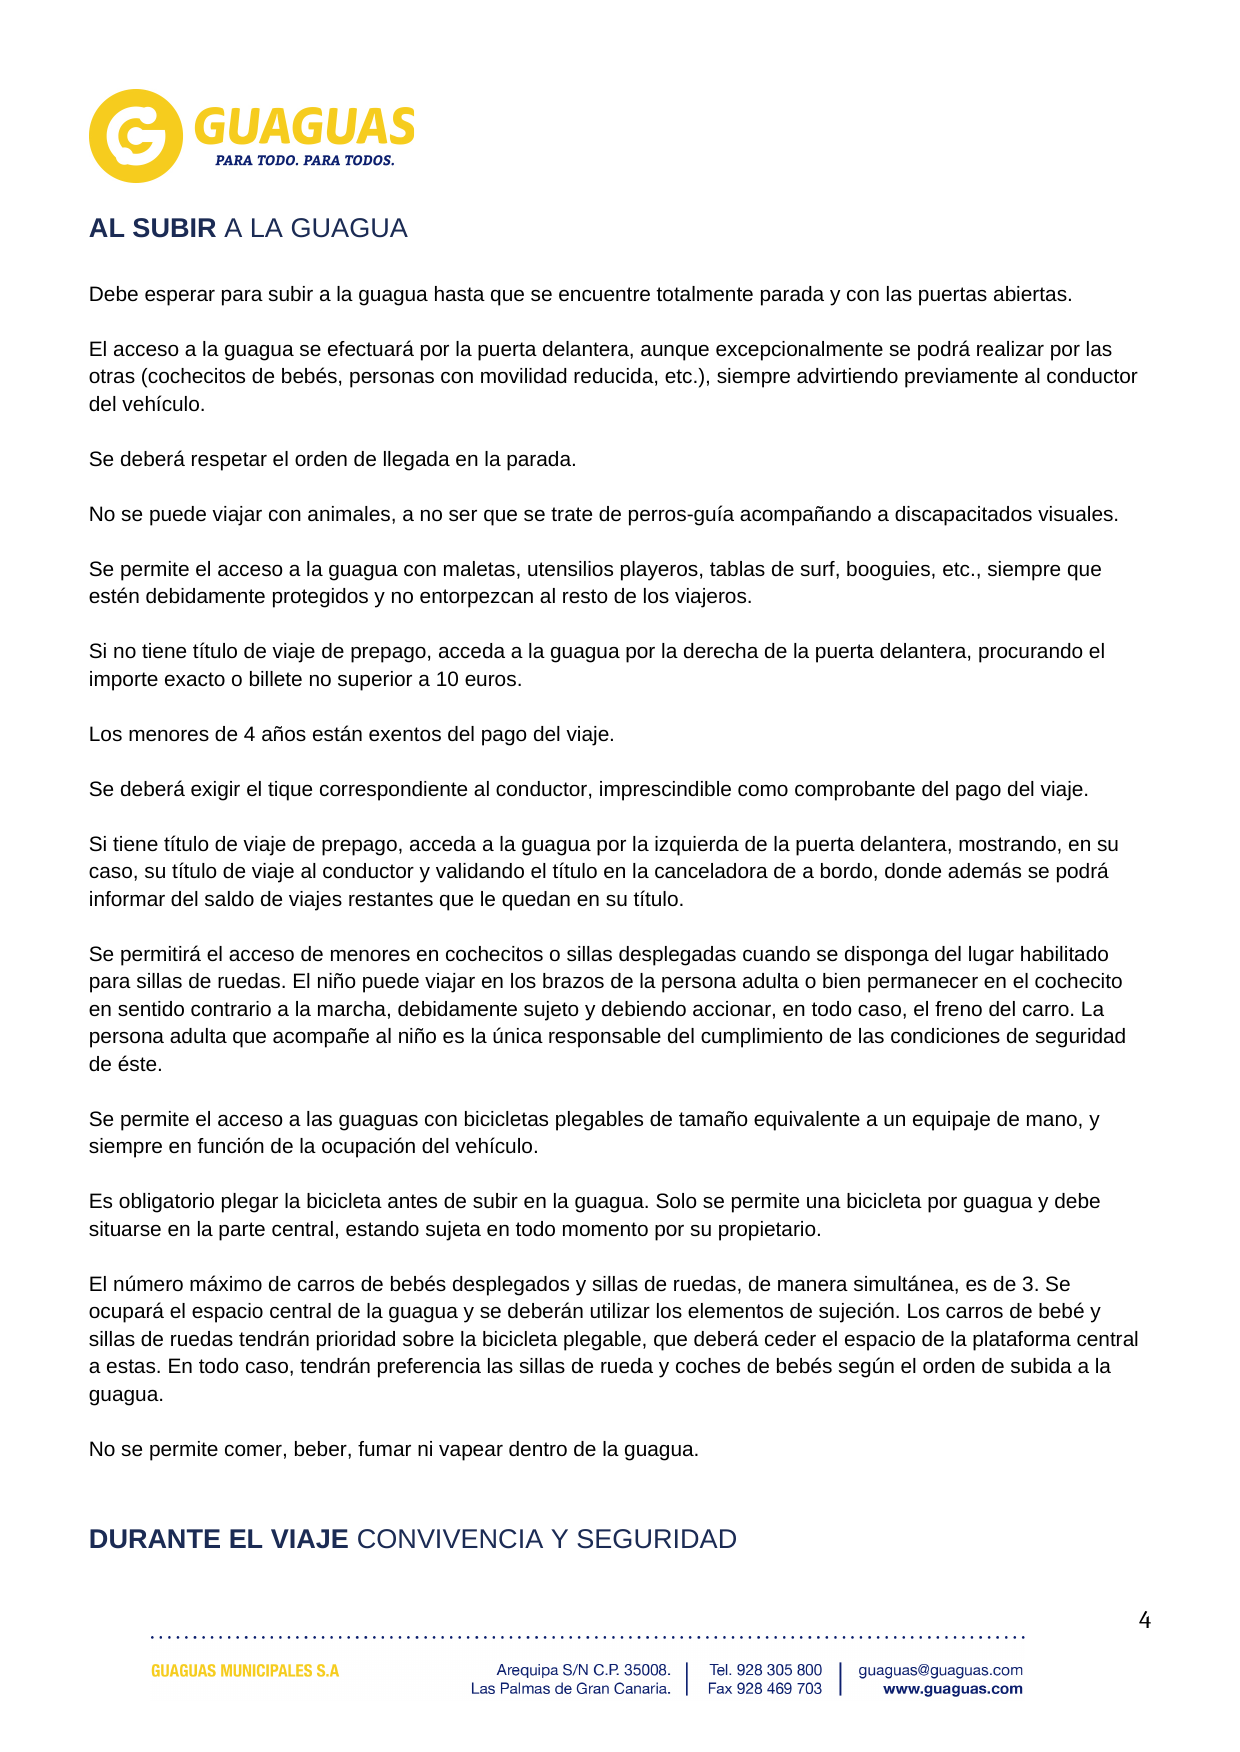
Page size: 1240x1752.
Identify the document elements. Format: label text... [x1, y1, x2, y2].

picture [88, 88, 415, 184]
text DURANTE EL VIAJE CONVIVENCIA Y SEGURIDAD [89, 1523, 1151, 1554]
text AL SUBIR A LA GUAGUA [89, 212, 1151, 243]
picture [150, 1636, 1025, 1701]
text Debe esperar para subir a la guagua hasta que se encuentre totalmente parada y con las puertas abiertas. El acceso a la guagua se efectuará por la puerta delantera, aunque excepcionalmente se podrá realizar por las otras (cochecitos de bebés, personas con movilidad reducida, etc.), siempre advirtiendo previamente al conductor del vehículo. Se deberá respetar el orden de llegada en la parada. No se puede viajar con animales, a no ser que se trate de perros-guía acompañando a discapacitados visuales. Se permite el acceso a la guagua con maletas, utensilios playeros, tablas de surf, booguies, etc., siempre que estén debidamente protegidos y no entorpezcan al resto de los viajeros. Si no tiene título de viaje de prepago, acceda a la guagua por la derecha de la puerta delantera, procurando el importe exacto o billete no superior a 10 euros. Los menores de 4 años están exentos del pago del viaje. Se deberá exigir el tique correspondiente al conductor, imprescindible como comprobante del pago del viaje. Si tiene título de viaje de prepago, acceda a la guagua por la izquierda de la puerta delantera, mostrando, en su caso, su título de viaje al conductor y validando el título en la canceladora de a bordo, donde además se podrá informar del saldo de viajes restantes que le quedan en su título. Se permitirá el acceso de menores en cochecitos o sillas desplegadas cuando se disponga del lugar habilitado para sillas de ruedas. El niño puede viajar en los brazos de la persona adulta o bien permanecer en el cochecito en sentido contrario a la marcha, debidamente sujeto y debiendo accionar, en todo caso, el freno del carro. La persona adulta que acompañe al niño es la única responsable del cumplimiento de las condiciones de seguridad de éste. Se permite el acceso a las guaguas con bicicletas plegables de tamaño equivalente a un equipaje de mano, y siempre en función de la ocupación del vehículo. Es obligatorio plegar la bicicleta antes de subir en la guagua. Solo se permite una bicicleta por guagua y debe situarse en la parte central, estando sujeta en todo momento por su propietario. El número máximo de carros de bebés desplegados y sillas de ruedas, de manera simultánea, es de 3. Se ocupará el espacio central de la guagua y se deberán utilizar los elementos de sujeción. Los carros de bebé y sillas de ruedas tendrán prioridad sobre la bicicleta plegable, que deberá ceder el espacio de la plataforma central a estas. En todo caso, tendrán preferencia las sillas de rueda y coches de bebés según el orden de subida a la guagua. No se permite comer, beber, fumar ni vapear dentro de la guagua. [89, 281, 1151, 1493]
